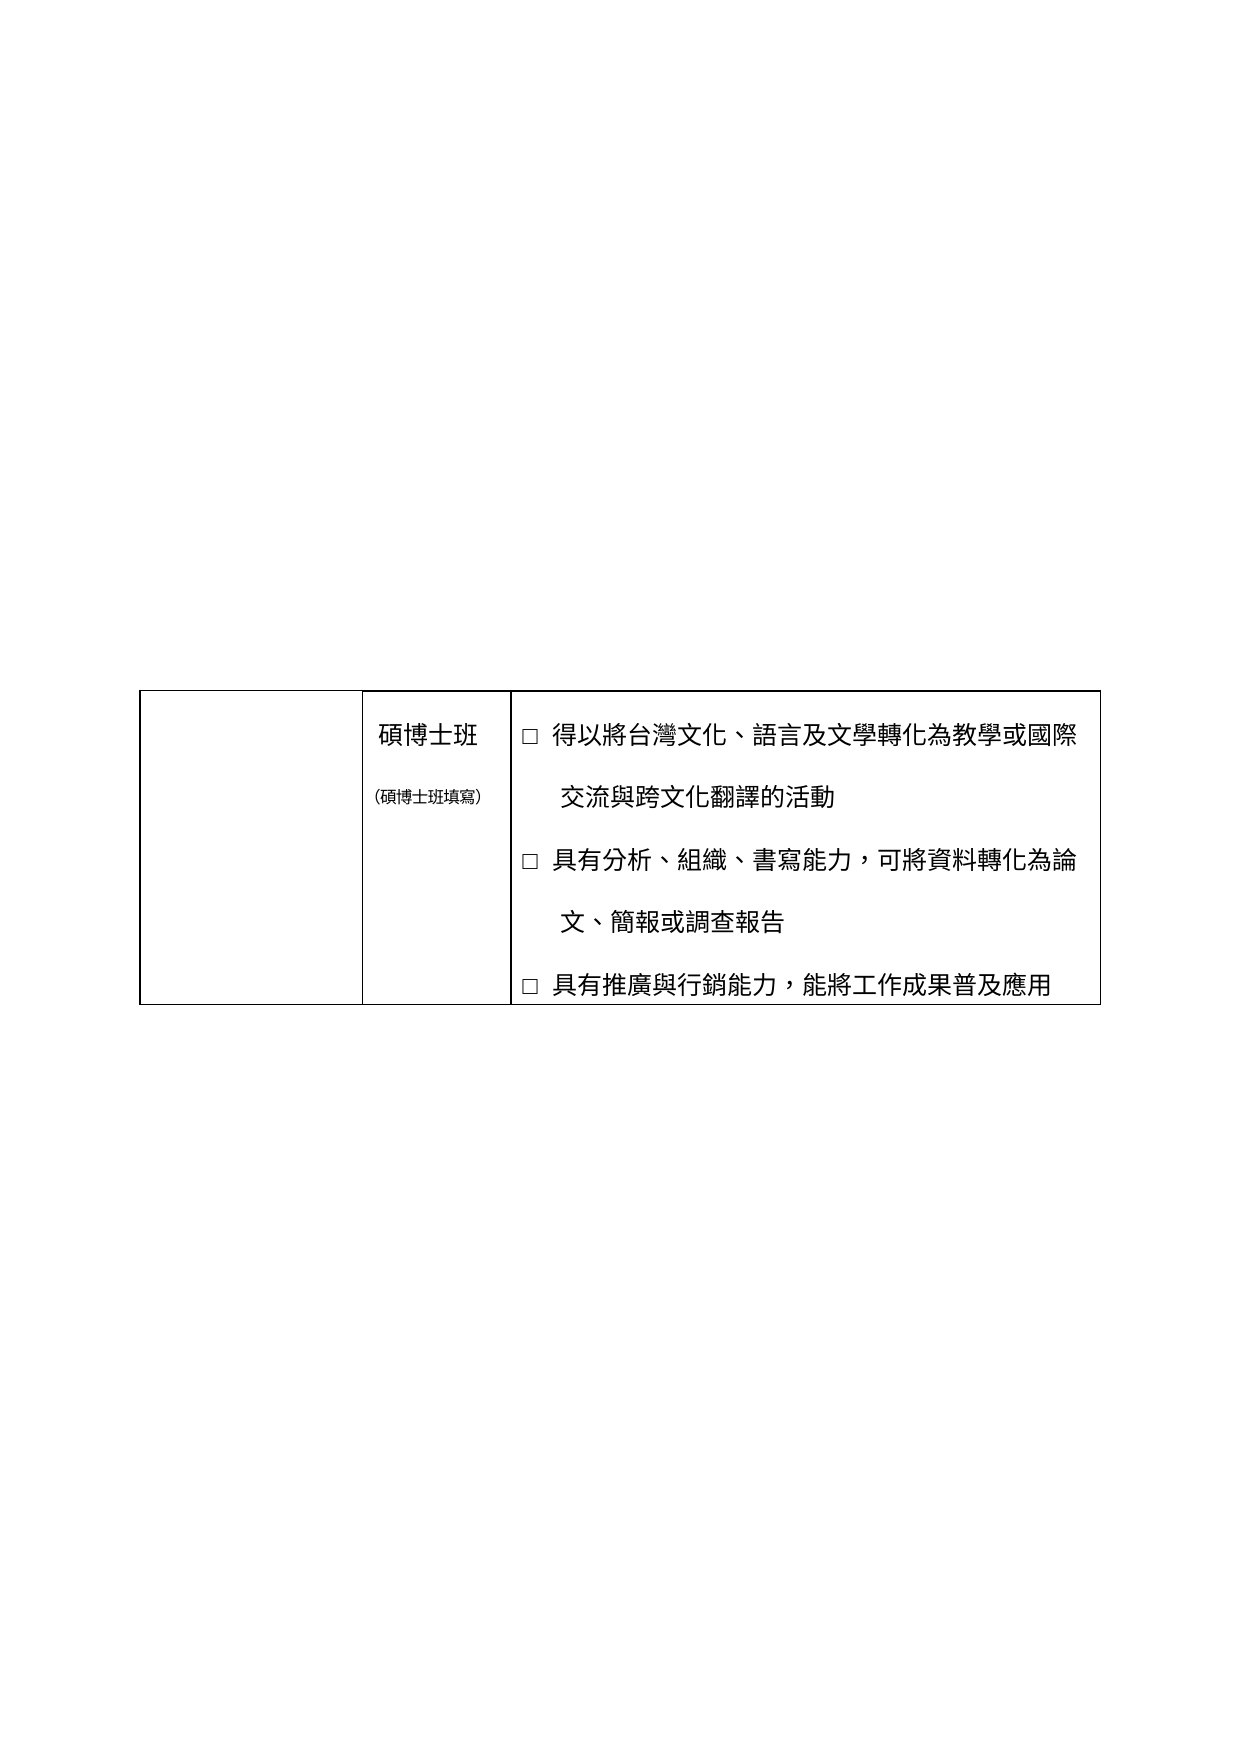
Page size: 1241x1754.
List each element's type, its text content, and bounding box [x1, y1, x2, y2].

table_cell 碩博士班 （碩博士班填寫） [363, 692, 510, 1004]
table_cell □ 得以將台灣文化、語言及文學轉化為教學或國際交流與跨文化翻譯的活動 □ 具有分析、組織、書寫能力，可將資料轉化為論文、簡報或調查報告 □ 具有推廣與行銷能力，能將工作成果普及應用 [512, 692, 1100, 1004]
table_cell [141, 691, 362, 1004]
